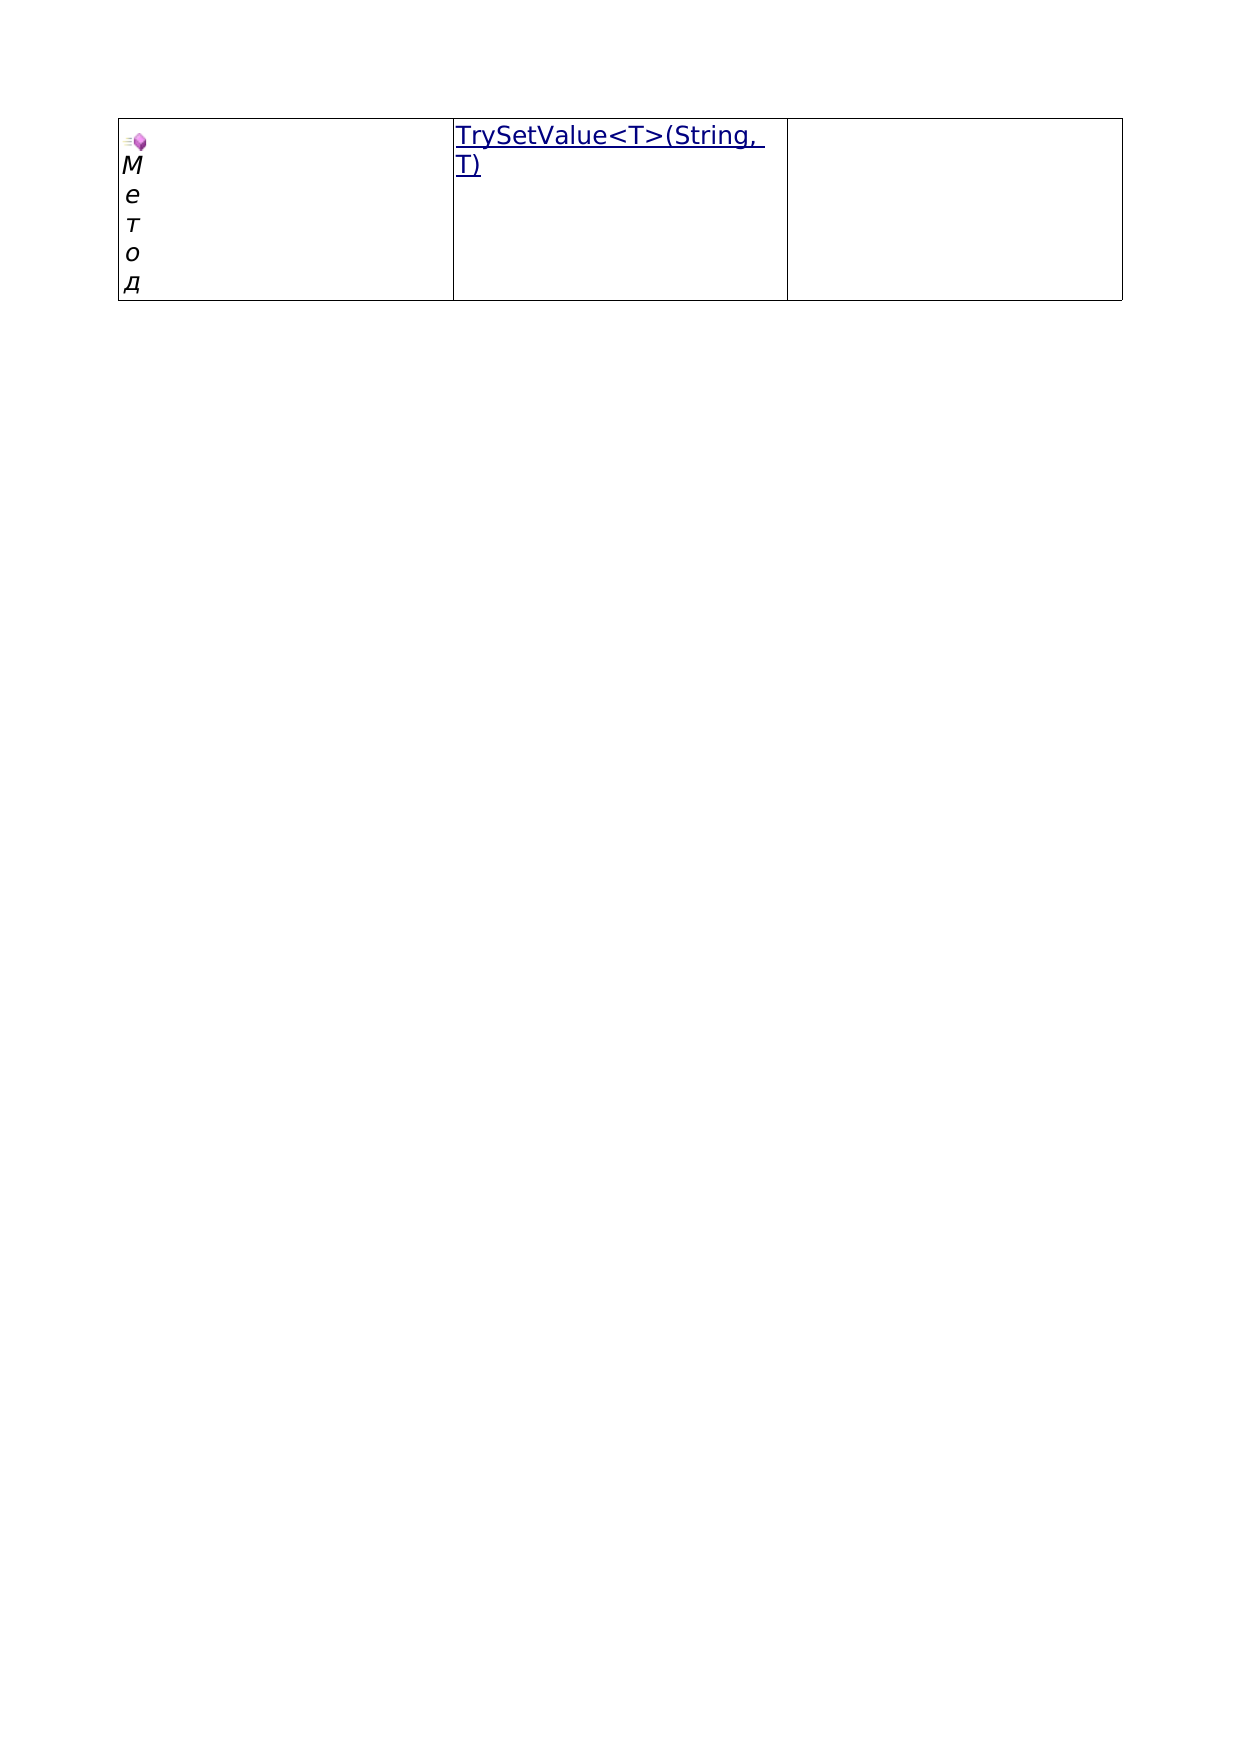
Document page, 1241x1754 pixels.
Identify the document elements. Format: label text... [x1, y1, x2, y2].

table_cell [119, 119, 453, 299]
table_cell TrySetValue<T>(String, T) [454, 119, 787, 299]
picture [121, 133, 147, 151]
table_cell [788, 119, 1122, 299]
